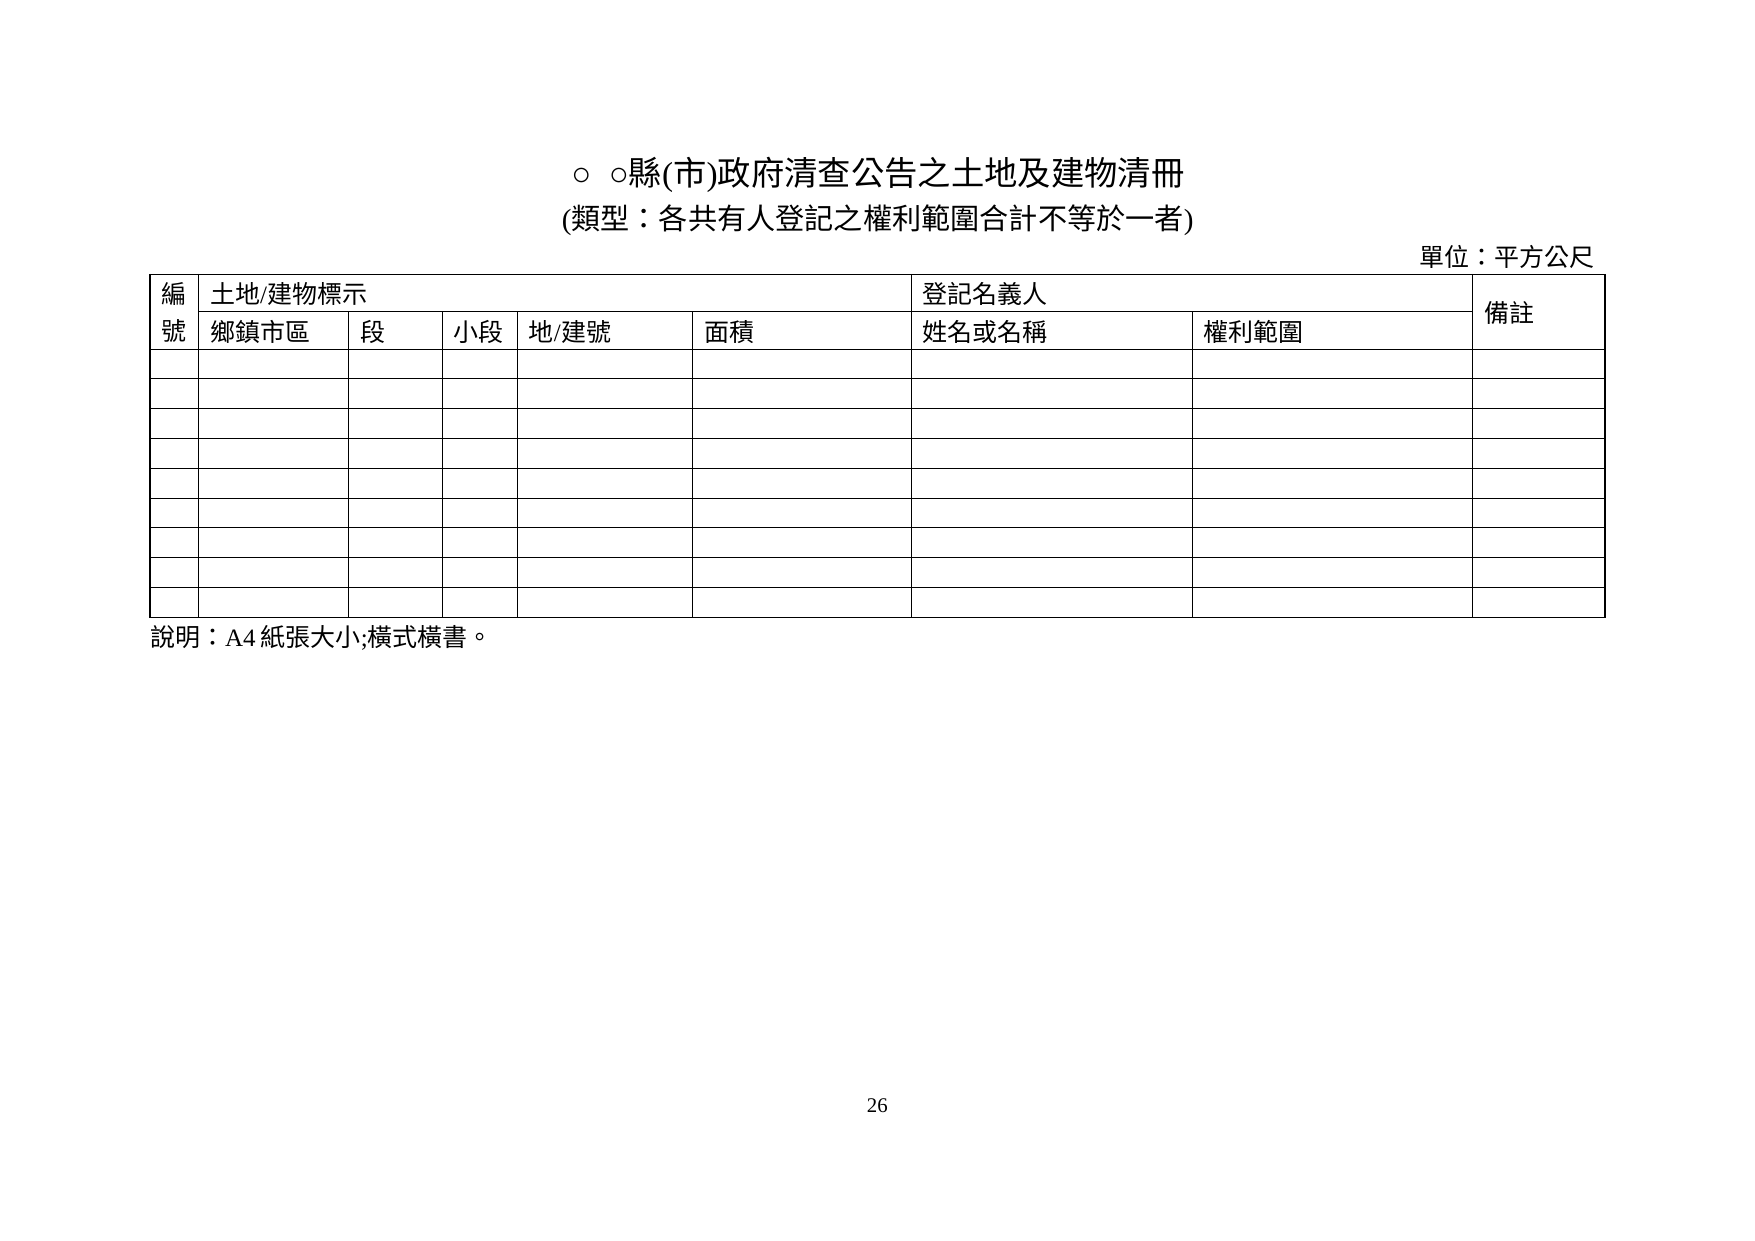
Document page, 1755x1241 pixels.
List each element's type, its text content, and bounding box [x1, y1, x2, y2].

table_cell [1193, 499, 1472, 527]
table_cell [518, 469, 692, 497]
table_cell [199, 409, 348, 438]
table_cell [912, 409, 1192, 438]
table_cell [199, 379, 348, 408]
table_cell [443, 528, 517, 557]
table_cell [912, 439, 1192, 468]
table_cell [349, 350, 442, 378]
table_cell [199, 588, 348, 617]
table_cell 登記名義人 [912, 275, 1472, 311]
table_cell [1193, 439, 1472, 468]
table_cell [1193, 469, 1472, 497]
table_cell [199, 350, 348, 378]
table_cell [518, 588, 692, 617]
table_header ○縣(市)政府清查公告之土地及建物清冊 (類型：各共有人登記之權利範圍合計不等於一者) 單位：平方公尺 [150, 147, 1605, 274]
table_cell [1193, 350, 1472, 378]
table_cell 備註 [1473, 275, 1604, 348]
table_cell [693, 379, 911, 408]
table_cell 土地/建物標示 [199, 275, 911, 311]
table_cell [349, 558, 442, 587]
table_cell [693, 558, 911, 587]
table_cell [693, 499, 911, 527]
table_cell [1473, 528, 1604, 557]
table_cell [518, 350, 692, 378]
table_cell [518, 409, 692, 438]
table_cell [443, 439, 517, 468]
table_cell [1473, 350, 1604, 378]
table_cell [518, 499, 692, 527]
table_cell [693, 588, 911, 617]
table_cell [518, 528, 692, 557]
table_cell [693, 409, 911, 438]
table_cell [443, 409, 517, 438]
table_cell [349, 439, 442, 468]
table_cell [151, 469, 198, 497]
table_cell [443, 379, 517, 408]
table_cell [1473, 439, 1604, 468]
table_cell [912, 558, 1192, 587]
table_cell 段 [349, 312, 442, 348]
table_cell [151, 588, 198, 617]
table_cell [912, 499, 1192, 527]
table_cell [518, 379, 692, 408]
table_cell [1193, 409, 1472, 438]
table_cell [912, 528, 1192, 557]
table_cell 地/建號 [518, 312, 692, 348]
table_cell [199, 558, 348, 587]
table_cell [518, 439, 692, 468]
table_cell [151, 499, 198, 527]
table_cell 編號 [151, 275, 198, 348]
table_cell [1473, 499, 1604, 527]
table_cell [518, 558, 692, 587]
table_cell [912, 350, 1192, 378]
table_cell [1473, 379, 1604, 408]
table_cell [693, 350, 911, 378]
table_cell [151, 528, 198, 557]
table_cell [349, 469, 442, 497]
table_cell 面積 [693, 312, 911, 348]
text 說明：A4紙張大小;橫式橫書。 [150, 618, 1604, 654]
table_cell [151, 439, 198, 468]
table_cell [349, 499, 442, 527]
table_cell [912, 588, 1192, 617]
table_cell [693, 439, 911, 468]
table_cell [443, 469, 517, 497]
table_cell [1193, 558, 1472, 587]
table_cell [693, 469, 911, 497]
table_cell [912, 469, 1192, 497]
table_cell [199, 439, 348, 468]
table_cell [151, 350, 198, 378]
table_cell [443, 350, 517, 378]
table_cell [199, 469, 348, 497]
table_cell [1473, 469, 1604, 497]
table_cell [1473, 558, 1604, 587]
table_cell [443, 558, 517, 587]
table_cell 小段 [443, 312, 517, 348]
table_cell [349, 588, 442, 617]
table_cell [912, 379, 1192, 408]
table_cell [693, 528, 911, 557]
table_cell 姓名或名稱 [912, 312, 1192, 348]
table_cell [1193, 588, 1472, 617]
table_cell [349, 379, 442, 408]
table_cell [443, 588, 517, 617]
table_cell [443, 499, 517, 527]
table_cell 鄉鎮市區 [199, 312, 348, 348]
table_cell [199, 499, 348, 527]
table_cell [1473, 409, 1604, 438]
table_cell [1193, 379, 1472, 408]
table_cell [151, 409, 198, 438]
table_cell [1193, 528, 1472, 557]
table_cell [199, 528, 348, 557]
table_cell [151, 558, 198, 587]
table_cell 權利範圍 [1193, 312, 1472, 348]
table_cell [1473, 588, 1604, 617]
table_cell [151, 379, 198, 408]
table_cell [349, 409, 442, 438]
table_cell [349, 528, 442, 557]
